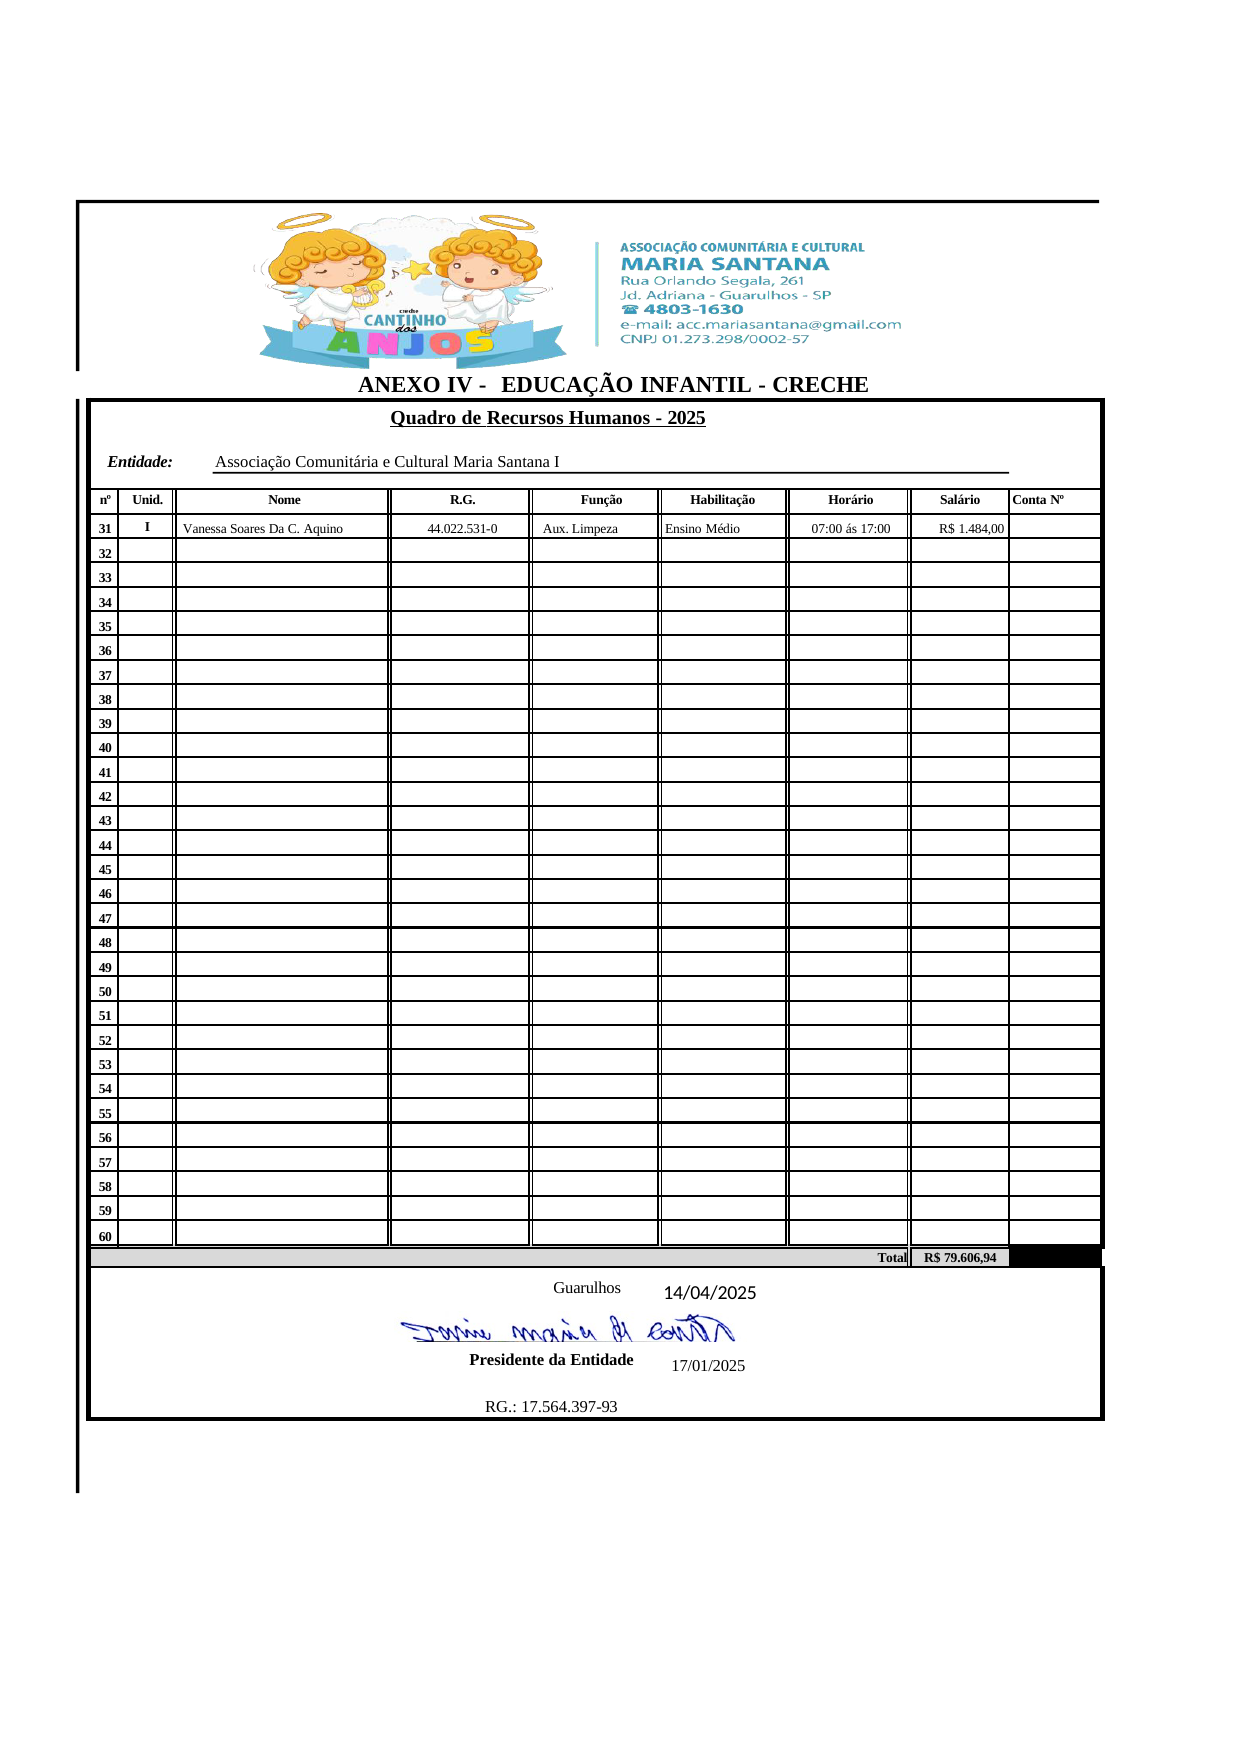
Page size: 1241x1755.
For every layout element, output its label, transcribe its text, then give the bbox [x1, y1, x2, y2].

table_cell [177, 1099, 387, 1121]
table_cell [177, 1002, 387, 1024]
table_cell [1010, 807, 1100, 829]
table_cell [790, 856, 907, 878]
table_cell 56 [91, 1124, 117, 1146]
table_cell Salário [912, 490, 1008, 512]
table_cell [1010, 977, 1100, 999]
table_cell [912, 856, 1008, 878]
table_cell [533, 1026, 657, 1048]
table_cell [790, 953, 907, 975]
table_cell [662, 831, 785, 853]
table_cell [1009, 1249, 1102, 1266]
table_cell 58 [91, 1172, 117, 1194]
table_cell [662, 1221, 785, 1244]
table_cell [119, 636, 172, 659]
table_cell [392, 953, 528, 975]
table_cell [177, 1050, 387, 1073]
table_cell [533, 1221, 657, 1244]
table_cell [392, 1197, 528, 1219]
table_cell [177, 1197, 387, 1219]
table_cell Função [533, 490, 657, 512]
table_cell [912, 880, 1008, 902]
table_cell [119, 929, 172, 951]
table_cell [177, 807, 387, 829]
table_cell [912, 588, 1008, 610]
table_cell 44.022.531-0 [392, 515, 528, 537]
table_cell [177, 539, 387, 561]
table_cell R$ 79.606,94 [912, 1249, 1009, 1266]
table_cell 41 [91, 758, 117, 781]
table_cell [392, 856, 528, 878]
table_cell [533, 953, 657, 975]
table_cell [392, 1075, 528, 1097]
table_cell [912, 636, 1008, 659]
table_cell [912, 1099, 1008, 1121]
table_cell [533, 612, 657, 634]
table_cell [912, 953, 1008, 975]
table_cell [912, 685, 1008, 707]
table_cell [912, 1124, 1008, 1146]
table_cell 37 [91, 661, 117, 683]
table_cell [177, 856, 387, 878]
table_cell [912, 977, 1008, 999]
table_cell [533, 1197, 657, 1219]
text ANEXO IV - EDUCAÇÃO INFANTIL - CRECHE [358, 371, 1113, 398]
table_cell 07:00 ás 17:00 [790, 515, 907, 537]
table_cell [533, 1075, 657, 1097]
table_cell [119, 904, 172, 926]
table_cell [177, 880, 387, 902]
table_cell [177, 1172, 387, 1194]
table_cell [119, 1124, 172, 1146]
table_cell [177, 1221, 387, 1244]
table_cell [392, 929, 528, 951]
table_cell [533, 588, 657, 610]
table_cell [177, 1148, 387, 1170]
table_cell [177, 783, 387, 805]
table_cell [1010, 1221, 1100, 1244]
table_cell [177, 953, 387, 975]
table_cell [119, 563, 172, 586]
table_cell [392, 1026, 528, 1048]
table_cell [1010, 539, 1100, 561]
table_cell [119, 783, 172, 805]
table_cell [790, 807, 907, 829]
table_cell [912, 1221, 1008, 1244]
table_cell [912, 1026, 1008, 1048]
table_cell [662, 1050, 785, 1073]
table_cell I [119, 515, 172, 537]
table_cell [119, 1026, 172, 1048]
table_cell [912, 807, 1008, 829]
table_cell [177, 612, 387, 634]
table_cell [119, 612, 172, 634]
table_cell 40 [91, 734, 117, 756]
table_cell R.G. [392, 490, 528, 512]
table_cell [1010, 1172, 1100, 1194]
table_cell [662, 807, 785, 829]
table_cell [392, 1002, 528, 1024]
table_cell [662, 977, 785, 999]
table_cell [662, 880, 785, 902]
table_cell [1010, 710, 1100, 732]
table_cell [912, 904, 1008, 926]
table_cell 39 [91, 710, 117, 732]
table_cell Habilitação [662, 490, 785, 512]
table_cell [662, 588, 785, 610]
table_cell 49 [91, 953, 117, 975]
table_cell [533, 831, 657, 853]
table_cell [177, 734, 387, 756]
table_cell [912, 1002, 1008, 1024]
table_cell R$ 1.484,00 [912, 515, 1008, 537]
table_cell [119, 588, 172, 610]
table_cell [533, 904, 657, 926]
table_cell [912, 831, 1008, 853]
table_cell [662, 904, 785, 926]
table_cell [392, 1221, 528, 1244]
table_cell [1010, 1148, 1100, 1170]
table_cell [790, 977, 907, 999]
table_cell [662, 1124, 785, 1146]
table_cell [533, 856, 657, 878]
table_cell [177, 904, 387, 926]
table_cell [392, 588, 528, 610]
table_cell [119, 1002, 172, 1024]
table_cell [1010, 636, 1100, 659]
table_cell [912, 661, 1008, 683]
table_cell [662, 929, 785, 951]
table_cell [790, 1172, 907, 1194]
table_cell [533, 685, 657, 707]
table_cell 48 [91, 929, 117, 951]
table_cell [1010, 1075, 1100, 1097]
table_cell [790, 636, 907, 659]
table_cell [790, 734, 907, 756]
table_cell [1010, 758, 1100, 781]
table_cell [912, 1148, 1008, 1170]
table_cell [790, 1124, 907, 1146]
table_cell [1010, 831, 1100, 853]
table_cell [119, 831, 172, 853]
table_cell [392, 1099, 528, 1121]
table_cell [177, 1124, 387, 1146]
table_cell [912, 1075, 1008, 1097]
table_cell [662, 539, 785, 561]
table_cell [177, 758, 387, 781]
table_cell [790, 758, 907, 781]
table_cell [790, 710, 907, 732]
table_cell [790, 1221, 907, 1244]
table_cell [392, 612, 528, 634]
table_cell [533, 758, 657, 781]
table_cell [392, 734, 528, 756]
table_cell [790, 1002, 907, 1024]
table_cell [912, 929, 1008, 951]
table_cell [1010, 904, 1100, 926]
table_cell [790, 563, 907, 586]
table_cell 32 [91, 539, 117, 561]
table_cell Conta Nº [1010, 490, 1100, 512]
table_cell [533, 661, 657, 683]
table_cell [662, 856, 785, 878]
table_cell 31 [91, 515, 117, 537]
table_cell [177, 710, 387, 732]
table_cell Vanessa Soares Da C. Aquino [177, 515, 387, 537]
table_cell [790, 1148, 907, 1170]
table_cell [119, 1148, 172, 1170]
table_cell [119, 1099, 172, 1121]
table_cell [790, 685, 907, 707]
table_cell 55 [91, 1099, 117, 1121]
table_cell 36 [91, 636, 117, 659]
table_cell [533, 563, 657, 586]
table_cell [119, 539, 172, 561]
table_cell [662, 563, 785, 586]
table_cell [392, 661, 528, 683]
table_cell [533, 539, 657, 561]
table_cell [1010, 953, 1100, 975]
table_cell [790, 661, 907, 683]
table_cell [790, 1197, 907, 1219]
table_cell [392, 1172, 528, 1194]
table_cell [790, 612, 907, 634]
table_cell [1010, 880, 1100, 902]
table_cell [662, 758, 785, 781]
table_cell [119, 734, 172, 756]
table_cell [1010, 1002, 1100, 1024]
table_cell [392, 977, 528, 999]
table_cell 50 [91, 977, 117, 999]
table_cell [119, 1221, 172, 1244]
table_cell [533, 1148, 657, 1170]
table_cell [533, 734, 657, 756]
table_cell [912, 539, 1008, 561]
table_cell [533, 977, 657, 999]
table_cell [1010, 1197, 1100, 1219]
table_cell [533, 1002, 657, 1024]
table_cell [177, 685, 387, 707]
table_cell [119, 1050, 172, 1073]
table_cell 44 [91, 831, 117, 853]
table_cell 43 [91, 807, 117, 829]
table_cell Unid. [119, 490, 172, 512]
table_cell 33 [91, 563, 117, 586]
table_cell [1010, 685, 1100, 707]
table_cell nº [91, 490, 117, 512]
table_cell [177, 831, 387, 853]
table_cell [119, 1197, 172, 1219]
table_cell [119, 1075, 172, 1097]
table_cell 38 [91, 685, 117, 707]
table_cell 47 [91, 904, 117, 926]
table_cell [119, 758, 172, 781]
table_cell [1010, 1124, 1100, 1146]
table_cell [912, 1172, 1008, 1194]
table_header Quadro de Recursos Humanos - 2025 Entidade: Associação Comunitária e Cultural Maria Santana I [91, 402, 1100, 488]
table_cell Aux. Limpeza [533, 515, 657, 537]
table_cell [533, 807, 657, 829]
table_cell [790, 783, 907, 805]
table_cell [177, 1026, 387, 1048]
table_cell [662, 1002, 785, 1024]
table_cell [790, 1075, 907, 1097]
table_cell [662, 685, 785, 707]
table_cell [392, 1124, 528, 1146]
table_cell [533, 710, 657, 732]
table_cell [533, 1124, 657, 1146]
table_cell [533, 636, 657, 659]
table_cell [119, 880, 172, 902]
table_cell [119, 856, 172, 878]
table_cell [912, 1050, 1008, 1073]
table_cell [1010, 515, 1100, 537]
table_cell [533, 1050, 657, 1073]
table_cell [912, 1197, 1008, 1219]
table_cell [177, 977, 387, 999]
table_cell [790, 831, 907, 853]
table_cell 57 [91, 1148, 117, 1170]
table_cell [662, 953, 785, 975]
table_cell [533, 880, 657, 902]
table_cell [662, 1075, 785, 1097]
table_cell [1010, 856, 1100, 878]
table_cell [662, 1099, 785, 1121]
table_cell [912, 563, 1008, 586]
table_cell [912, 734, 1008, 756]
table_cell [912, 612, 1008, 634]
table_cell [119, 1172, 172, 1194]
table_cell 46 [91, 880, 117, 902]
table_cell [662, 1148, 785, 1170]
table_cell 42 [91, 783, 117, 805]
table_cell Horário [790, 490, 907, 512]
table_cell [662, 1197, 785, 1219]
table_cell 35 [91, 612, 117, 634]
table_cell [790, 904, 907, 926]
table_cell [1010, 929, 1100, 951]
table_cell [392, 807, 528, 829]
table_cell Total [91, 1249, 907, 1266]
table_cell [790, 1099, 907, 1121]
table_cell [1010, 661, 1100, 683]
table_cell [119, 685, 172, 707]
table_cell [392, 685, 528, 707]
table_cell [392, 758, 528, 781]
table_cell [119, 710, 172, 732]
table_cell [1010, 1026, 1100, 1048]
table_cell [1010, 1099, 1100, 1121]
table_cell [119, 977, 172, 999]
table_cell [533, 783, 657, 805]
table_cell [662, 661, 785, 683]
table_cell [790, 588, 907, 610]
table_cell [119, 661, 172, 683]
table_cell [662, 612, 785, 634]
table_cell [392, 636, 528, 659]
table_cell [177, 636, 387, 659]
table_cell [790, 539, 907, 561]
table_cell [392, 783, 528, 805]
table_cell [177, 661, 387, 683]
table_cell 54 [91, 1075, 117, 1097]
table_cell 59 [91, 1197, 117, 1219]
table_cell [662, 734, 785, 756]
table_cell [392, 904, 528, 926]
table_cell 34 [91, 588, 117, 610]
table_cell 51 [91, 1002, 117, 1024]
table_cell [1010, 734, 1100, 756]
table_cell 45 [91, 856, 117, 878]
table_cell [392, 1050, 528, 1073]
table_cell [662, 783, 785, 805]
text 17/01/2025 [671, 1356, 747, 1375]
table_cell [912, 758, 1008, 781]
table_cell [912, 783, 1008, 805]
table_cell [912, 710, 1008, 732]
table_cell 52 [91, 1026, 117, 1048]
table_cell [1010, 1050, 1100, 1073]
table_cell [662, 1172, 785, 1194]
table_cell [177, 929, 387, 951]
table_cell [1010, 612, 1100, 634]
table_cell [790, 929, 907, 951]
table_cell [790, 1026, 907, 1048]
table_cell [533, 1172, 657, 1194]
table_cell [790, 880, 907, 902]
table_cell [1010, 588, 1100, 610]
table_cell [1010, 563, 1100, 586]
table_cell [1010, 783, 1100, 805]
table_cell [119, 953, 172, 975]
table_cell [392, 539, 528, 561]
table_cell Nome [177, 490, 387, 512]
table_cell [533, 1099, 657, 1121]
table_cell [177, 1075, 387, 1097]
table_cell [790, 1050, 907, 1073]
table_cell [392, 1148, 528, 1170]
table_cell 53 [91, 1050, 117, 1073]
table_cell [392, 563, 528, 586]
table_cell [392, 710, 528, 732]
table_cell [533, 929, 657, 951]
table_cell [392, 831, 528, 853]
table_cell 60 [91, 1221, 117, 1244]
table_cell [177, 563, 387, 586]
table_cell [119, 807, 172, 829]
table_cell [177, 588, 387, 610]
table_cell [392, 880, 528, 902]
table_cell Ensino Médio [662, 515, 785, 537]
table_cell [662, 710, 785, 732]
table_cell Guarulhos 14/04/2025 Presidente da Entidade RG.: 17.564.397-93 [91, 1268, 1100, 1416]
table_cell [662, 1026, 785, 1048]
table_cell [662, 636, 785, 659]
